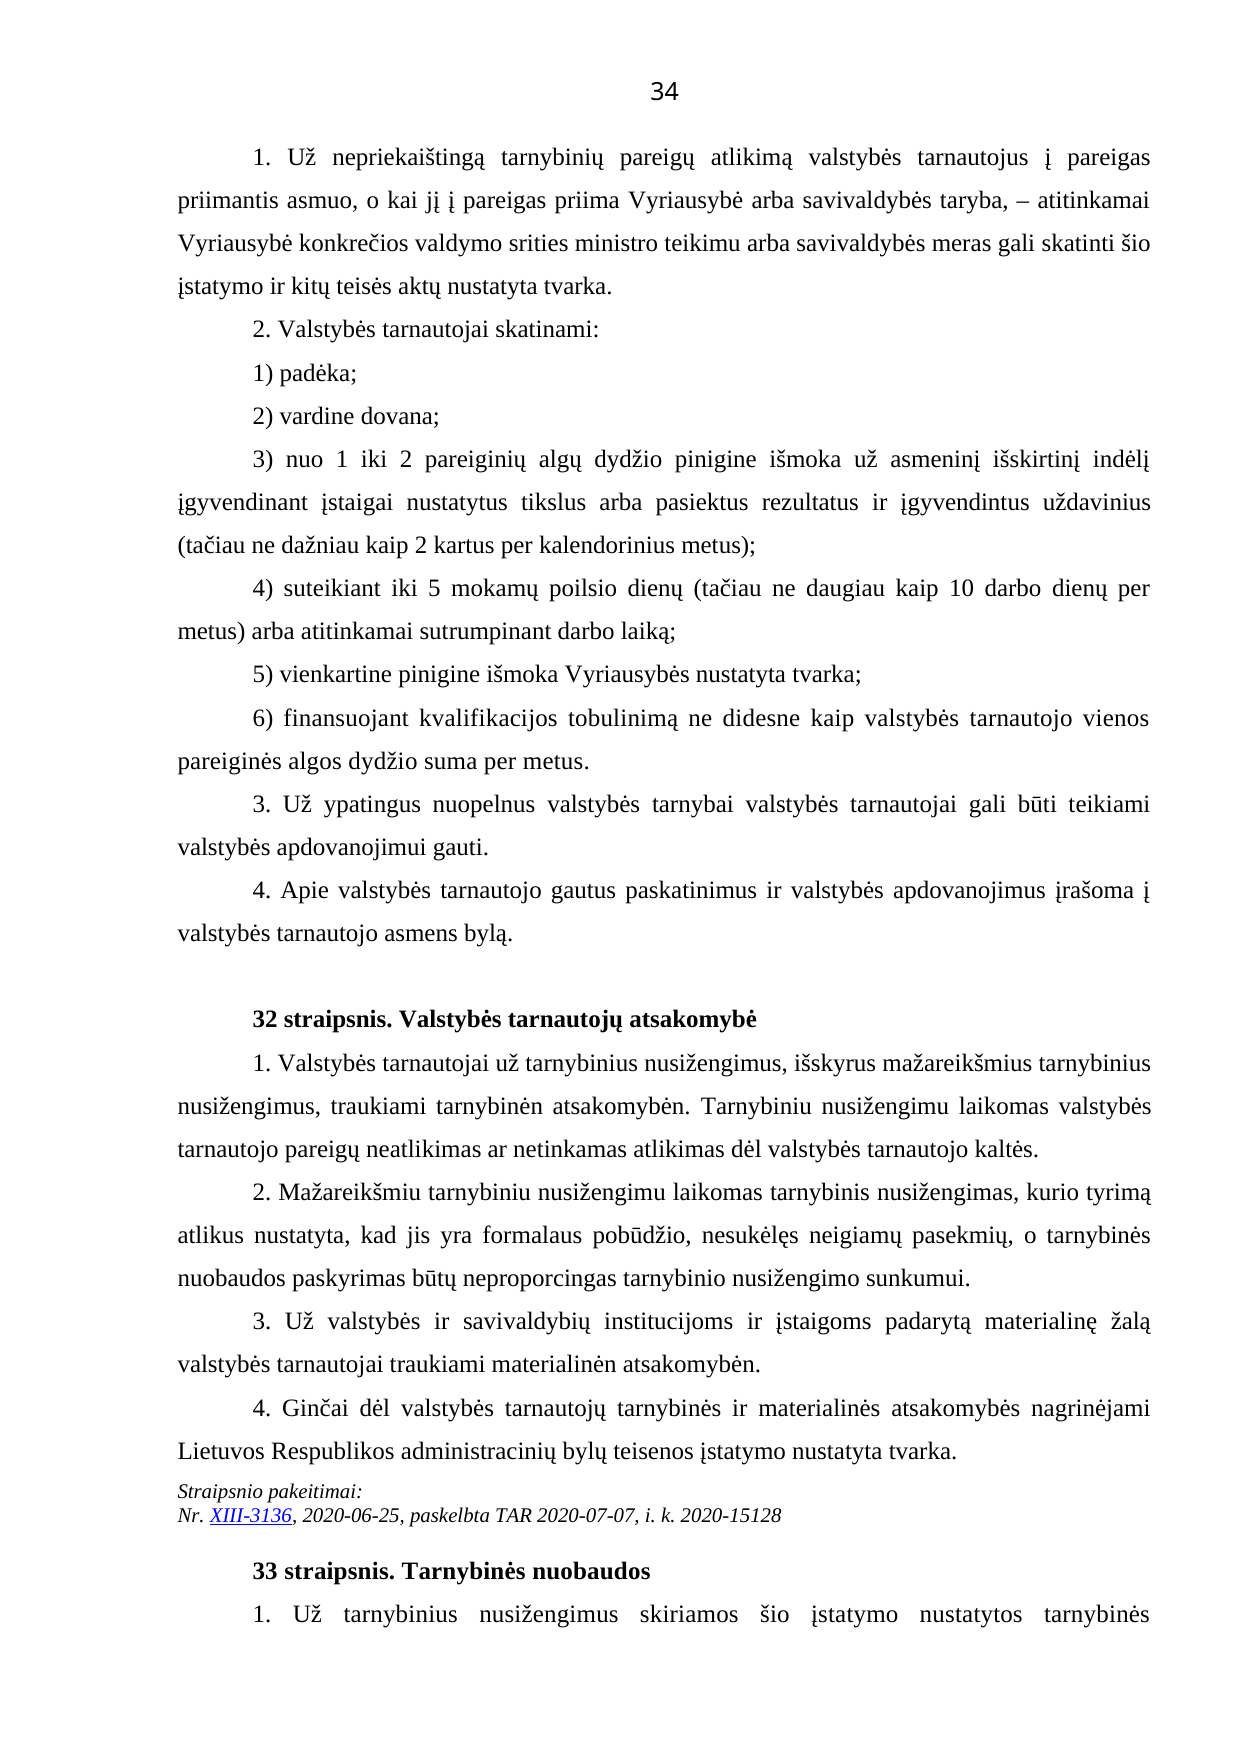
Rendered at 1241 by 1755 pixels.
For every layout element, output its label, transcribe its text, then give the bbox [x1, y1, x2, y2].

text 3. Už ypatingus nuopelnus valstybės tarnybai valstybės tarnautojai gali būti teikiami valstybės apdovanojimui gauti. [177, 789, 1152, 861]
text 4. Ginčai dėl valstybės tarnautojų tarnybinės ir materialinės atsakomybės nagrinėjami Lietuvos Respublikos administracinių bylų teisenos įstatymo nustatyta tvarka. [177, 1393, 1152, 1464]
text 1. Valstybės tarnautojai už tarnybinius nusižengimus, išskyrus mažareikšmius tarnybinius nusižengimus, traukiami tarnybinėn atsakomybėn. Tarnybiniu nusižengimu laikomas valstybės tarnautojo pareigų neatlikimas ar netinkamas atlikimas dėl valstybės tarnautojo kaltės. [177, 1048, 1152, 1163]
text 2) vardine dovana; [177, 401, 1152, 429]
text Straipsnio pakeitimai: [177, 1479, 1152, 1503]
text 2. Mažareikšmiu tarnybiniu nusižengimu laikomas tarnybinis nusižengimas, kurio tyrimą atlikus nustatyta, kad jis yra formalaus pobūdžio, nesukėlęs neigiamų pasekmių, o tarnybinės nuobaudos paskyrimas būtų neproporcingas tarnybinio nusižengimo sunkumui. [177, 1177, 1152, 1292]
text 1) padėka; [177, 358, 1152, 386]
text 1. Už nepriekaištingą tarnybinių pareigų atlikimą valstybės tarnautojus į pareigas priimantis asmuo, o kai jį į pareigas priima Vyriausybė arba savivaldybės taryba, – atitinkamai Vyriausybė konkrečios valdymo srities ministro teikimu arba savivaldybės meras gali skatinti šio įstatymo ir kitų teisės aktų nustatyta tvarka. [177, 142, 1152, 300]
text Nr. XIII-3136, 2020-06-25, paskelbta TAR 2020-07-07, i. k. 2020-15128 [177, 1503, 1152, 1527]
text 32 straipsnis. Valstybės tarnautojų atsakomybė [177, 1004, 1152, 1033]
text 4. Apie valstybės tarnautojo gautus paskatinimus ir valstybės apdovanojimus įrašoma į valstybės tarnautojo asmens bylą. [177, 875, 1152, 947]
text 4) suteikiant iki 5 mokamų poilsio dienų (tačiau ne daugiau kaip 10 darbo dienų per metus) arba atitinkamai sutrumpinant darbo laiką; [177, 573, 1152, 645]
text 6) finansuojant kvalifikacijos tobulinimą ne didesne kaip valstybės tarnautojo vienos pareiginės algos dydžio suma per metus. [177, 703, 1152, 774]
text 5) vienkartine pinigine išmoka Vyriausybės nustatyta tvarka; [177, 659, 1152, 688]
text 3. Už valstybės ir savivaldybių institucijoms ir įstaigoms padarytą materialinę žalą valstybės tarnautojai traukiami materialinėn atsakomybėn. [177, 1306, 1152, 1378]
text 3) nuo 1 iki 2 pareiginių algų dydžio pinigine išmoka už asmeninį išskirtinį indėlį įgyvendinant įstaigai nustatytus tikslus arba pasiektus rezultatus ir įgyvendintus uždavinius (tačiau ne dažniau kaip 2 kartus per kalendorinius metus); [177, 444, 1152, 559]
text 2. Valstybės tarnautojai skatinami: [177, 314, 1152, 343]
text 33 straipsnis. Tarnybinės nuobaudos [177, 1556, 1152, 1584]
text 1. Už tarnybinius nusižengimus skiriamos šio įstatymo nustatytos tarnybinės [177, 1599, 1152, 1628]
